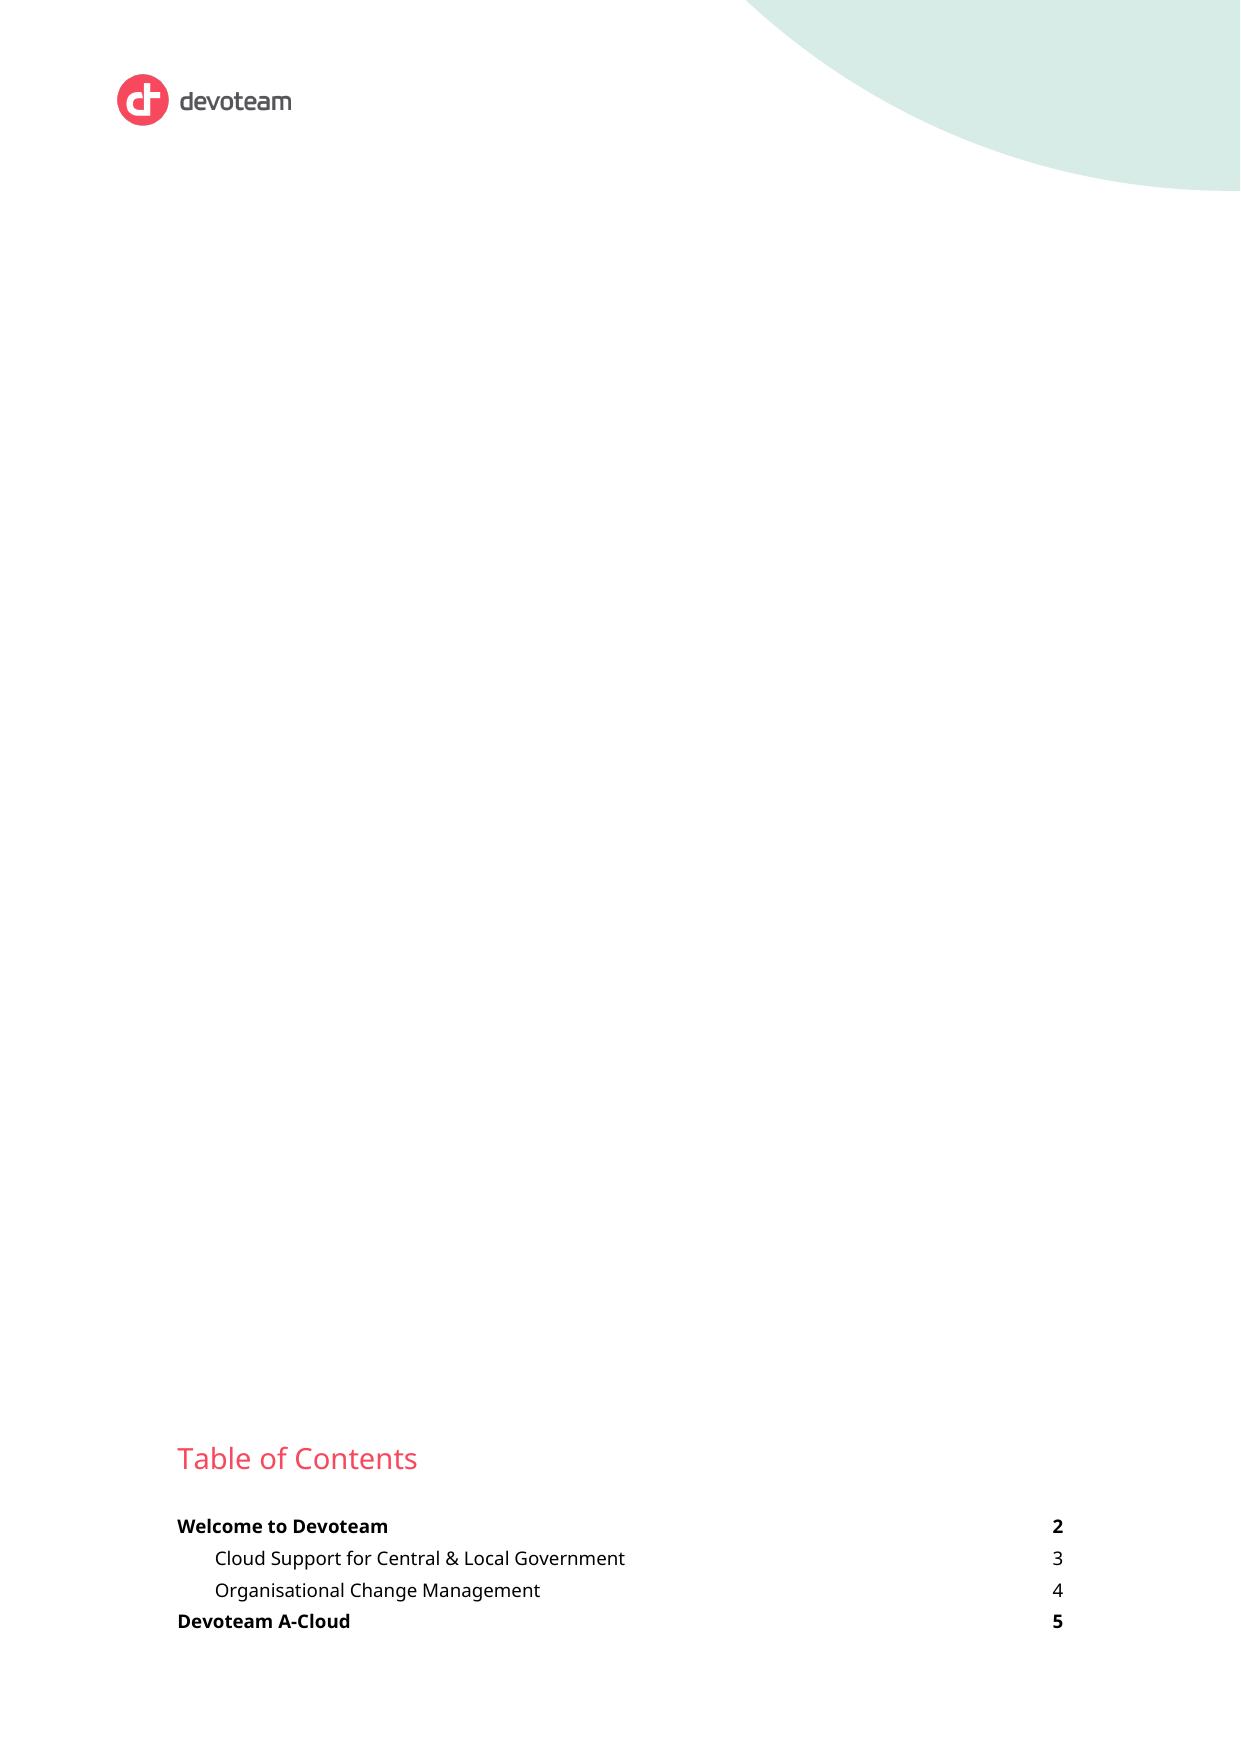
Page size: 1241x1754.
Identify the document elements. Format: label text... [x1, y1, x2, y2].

text Devoteam A-Cloud 5 [177, 1609, 1063, 1634]
text Cloud Support for Central & Local Government 3 [214, 1545, 1063, 1571]
text Welcome to Devoteam 2 [177, 1513, 1063, 1539]
picture [99, 56, 304, 143]
subtitle Table of Contents [177, 1438, 1063, 1478]
text Organisational Change Management 4 [214, 1577, 1063, 1602]
